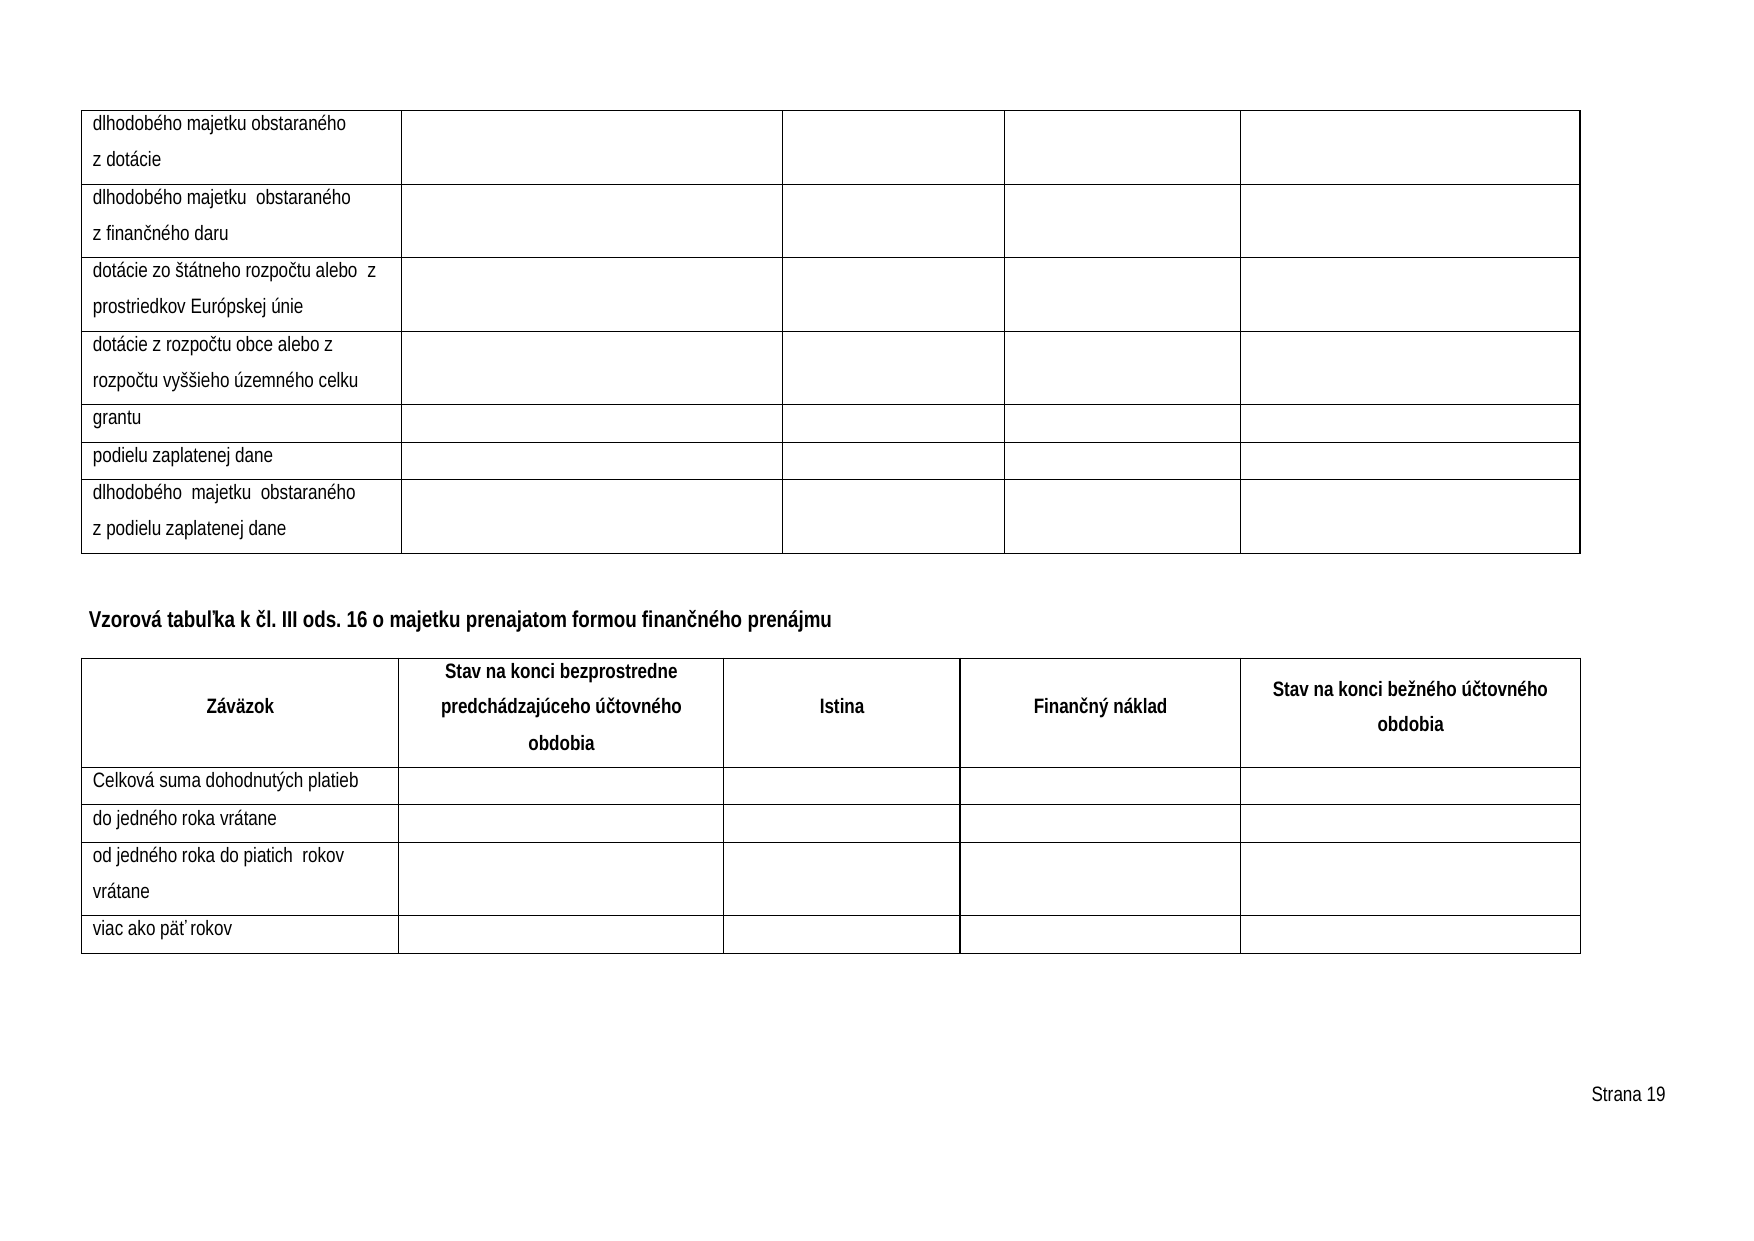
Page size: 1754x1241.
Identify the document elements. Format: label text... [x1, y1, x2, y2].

table_header Istina [724, 659, 959, 767]
table_cell viac ako päť rokov [82, 916, 398, 953]
table_cell [1241, 258, 1579, 331]
table_cell [1241, 916, 1580, 953]
table_cell [783, 405, 1004, 442]
table_cell grantu [82, 405, 401, 442]
table_cell [1241, 405, 1579, 442]
table_header Finančný náklad [961, 659, 1240, 767]
table_cell [1005, 332, 1240, 404]
table_header Záväzok [82, 659, 398, 767]
table_cell [724, 843, 959, 915]
table_cell dlhodobého majetku obstaraného z finančného daru [82, 185, 401, 257]
table_cell [1241, 480, 1579, 552]
table_cell [399, 843, 723, 915]
table_cell [402, 111, 782, 184]
table_cell dotácie z rozpočtu obce alebo z rozpočtu vyššieho územného celku [82, 332, 401, 404]
table_cell dlhodobého majetku obstaraného z dotácie [82, 111, 401, 184]
table_cell [961, 916, 1240, 953]
table_cell do jedného roka vrátane [82, 805, 398, 842]
table_cell [724, 805, 959, 842]
table_cell [402, 405, 782, 442]
table_cell [783, 332, 1004, 404]
table_cell [399, 805, 723, 842]
table_cell [1241, 768, 1580, 804]
table_cell [399, 916, 723, 953]
table_cell [1005, 443, 1240, 479]
table_cell [783, 480, 1004, 552]
table_cell [1241, 111, 1579, 184]
table_cell [402, 480, 782, 552]
table_cell [961, 768, 1240, 804]
table_cell [1005, 185, 1240, 257]
table_cell [1241, 185, 1579, 257]
table_cell [1005, 405, 1240, 442]
table_cell podielu zaplatenej dane [82, 443, 401, 479]
table_cell [1005, 258, 1240, 331]
table_cell [724, 768, 959, 804]
table_cell [1241, 805, 1580, 842]
table_cell [783, 258, 1004, 331]
table_cell [783, 443, 1004, 479]
table_cell [724, 916, 959, 953]
table_cell [1241, 843, 1580, 915]
table_cell Celková suma dohodnutých platieb [82, 768, 398, 804]
table_cell [783, 111, 1004, 184]
table_header Stav na konci bežného účtovného obdobia [1241, 659, 1580, 767]
table_cell dlhodobého majetku obstaraného z podielu zaplatenej dane [82, 480, 401, 552]
table_cell od jedného roka do piatich rokov vrátane [82, 843, 398, 915]
table_cell [783, 185, 1004, 257]
table_cell [402, 185, 782, 257]
table_cell [961, 805, 1240, 842]
table_cell [961, 843, 1240, 915]
table_cell [1241, 332, 1579, 404]
table_cell dotácie zo štátneho rozpočtu alebo z prostriedkov Európskej únie [82, 258, 401, 331]
table_header Stav na konci bezprostredne predchádzajúceho účtovného obdobia [399, 659, 723, 767]
text Vzorová tabuľka k čl. III ods. 16 o majetku prenajatom formou finančného prenájmu [89, 606, 1665, 632]
table_cell [1005, 111, 1240, 184]
table_cell [402, 332, 782, 404]
table_cell [1241, 443, 1579, 479]
table_cell [402, 258, 782, 331]
table_cell [399, 768, 723, 804]
table_cell [1005, 480, 1240, 552]
table_cell [402, 443, 782, 479]
